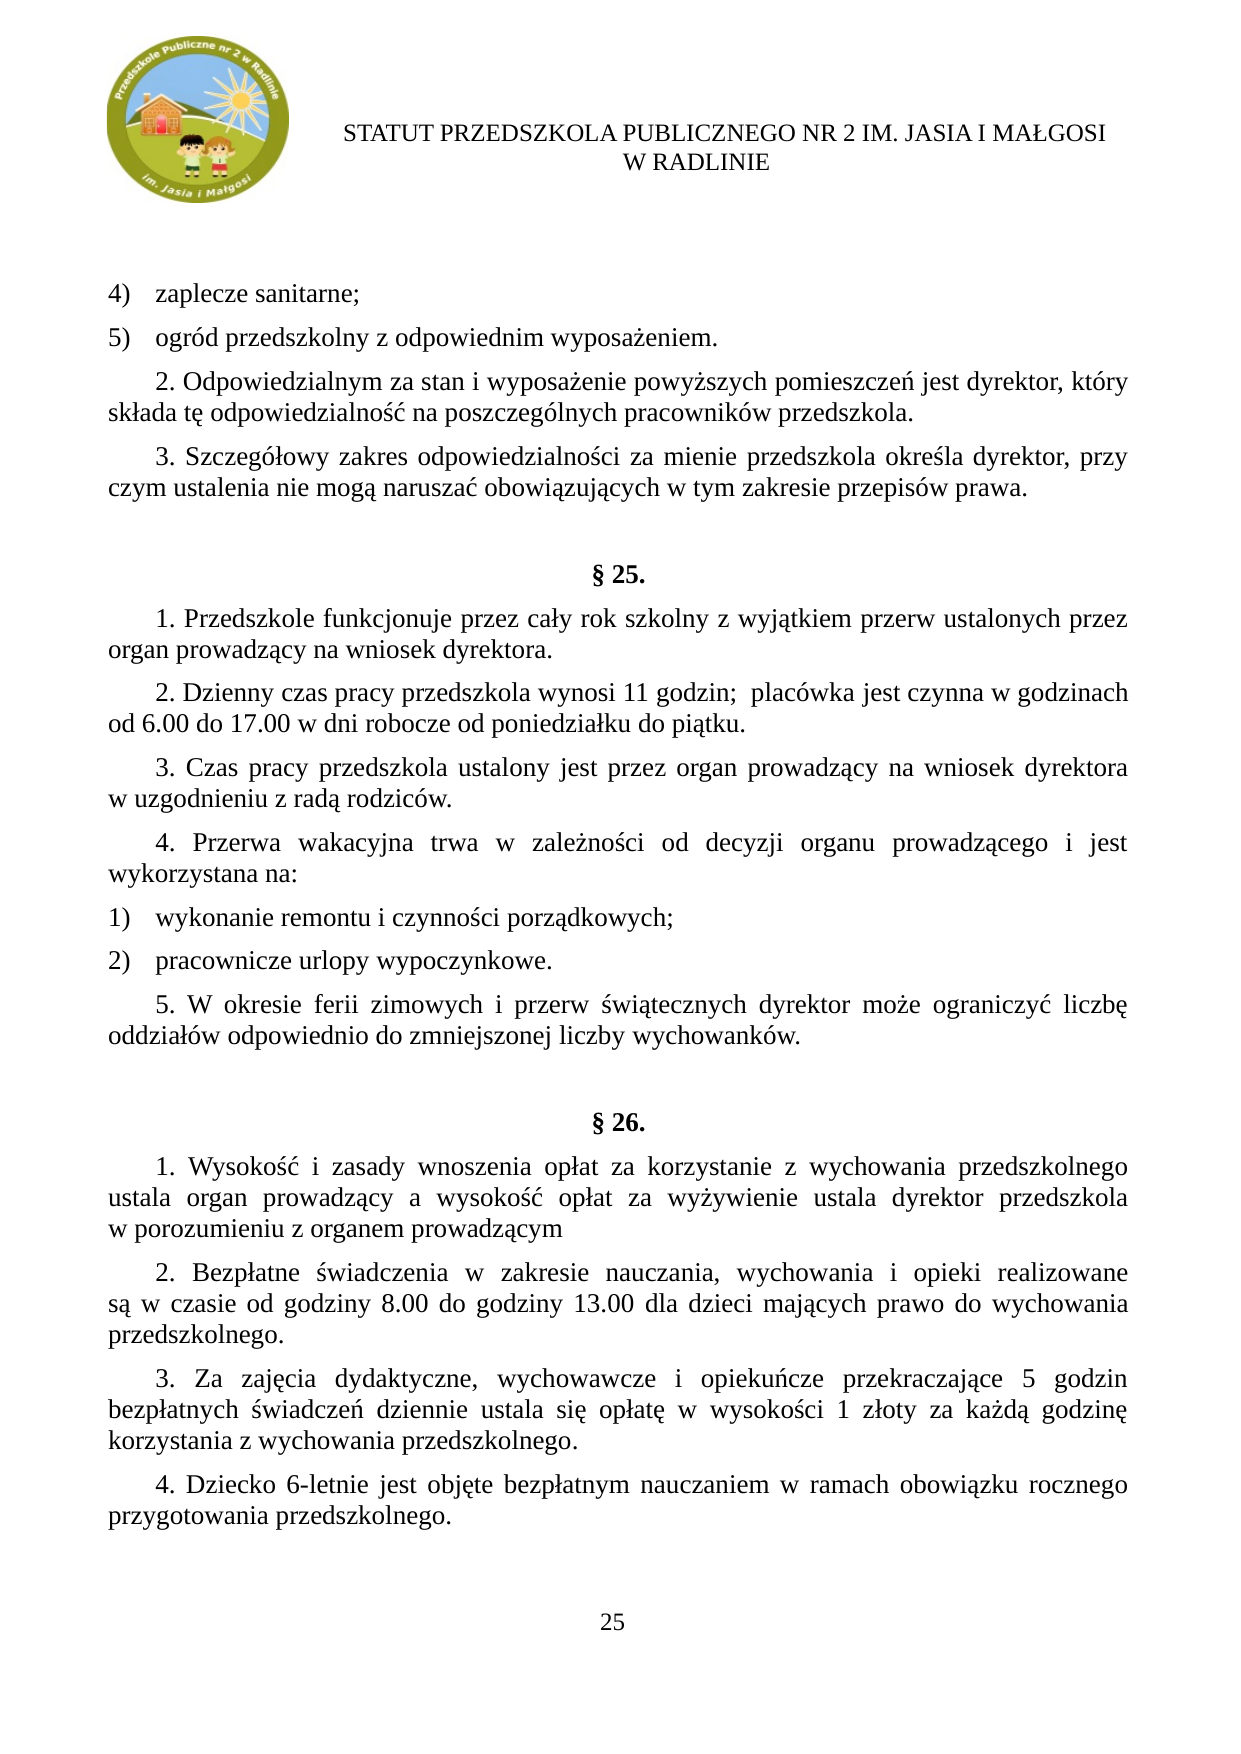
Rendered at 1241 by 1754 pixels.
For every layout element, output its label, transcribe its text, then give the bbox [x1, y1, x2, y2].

list 3. Za zajęcia dydaktyczne, wychowawcze i opiekuńcze przekraczające 5 godzin bezpłatnych świadczeń dziennie ustala się opłatę w wysokości 1 złoty za każdą godzinę korzystania z wychowania przedszkolnego. [108, 1362, 1129, 1456]
picture [106, 36, 289, 203]
list 3. Szczegółowy zakres odpowiedzialności za mienie przedszkola określa dyrektor, przy czym ustalenia nie mogą naruszać obowiązujących w tym zakresie przepisów prawa. [108, 439, 1129, 502]
list 4. Przerwa wakacyjna trwa w zależności od decyzji organu prowadzącego i jest wykorzystana na: [108, 826, 1129, 888]
list 1. Wysokość i zasady wnoszenia opłat za korzystanie z wychowania przedszkolnego ustala organ prowadzący a wysokość opłat za wyżywienie ustala dyrektor przedszkola w porozumieniu z organem prowadzącym [108, 1150, 1129, 1244]
list § 26. [108, 1107, 1129, 1138]
list 2. Odpowiedzialnym za stan i wyposażenie powyższych pomieszczeń jest dyrektor, który składa tę odpowiedzialność na poszczególnych pracowników przedszkola. [108, 365, 1129, 427]
list 1) wykonanie remontu i czynności porządkowych; [108, 901, 1129, 932]
list 5. W okresie ferii zimowych i przerw świątecznych dyrektor może ograniczyć liczbę oddziałów odpowiednio do zmniejszonej liczby wychowanków. [108, 988, 1129, 1050]
list § 25. [108, 558, 1129, 589]
list 2. Dzienny czas pracy przedszkola wynosi 11 godzin; placówka jest czynna w godzinach od 6.00 do 17.00 w dni robocze od poniedziałku do piątku. [108, 676, 1129, 739]
list 2) pracownicze urlopy wypoczynkowe. [108, 944, 1129, 976]
list 4. Dziecko 6-letnie jest objęte bezpłatnym nauczaniem w ramach obowiązku rocznego przygotowania przedszkolnego. [108, 1468, 1129, 1530]
list 5) ogród przedszkolny z odpowiednim wyposażeniem. [108, 321, 1129, 352]
list zaplecze sanitarne; [108, 277, 1129, 309]
list 1. Przedszkole funkcjonuje przez cały rok szkolny z wyjątkiem przerw ustalonych przez organ prowadzący na wniosek dyrektora. [108, 602, 1129, 664]
list 2. Bezpłatne świadczenia w zakresie nauczania, wychowania i opieki realizowane są w czasie od godziny 8.00 do godziny 13.00 dla dzieci mających prawo do wychowania przedszkolnego. [108, 1256, 1129, 1349]
list [108, 1543, 1129, 1574]
text 3. Czas pracy przedszkola ustalony jest przez organ prowadzący na wniosek dyrektora w uzgodnieniu z radą rodziców. [108, 751, 1129, 813]
